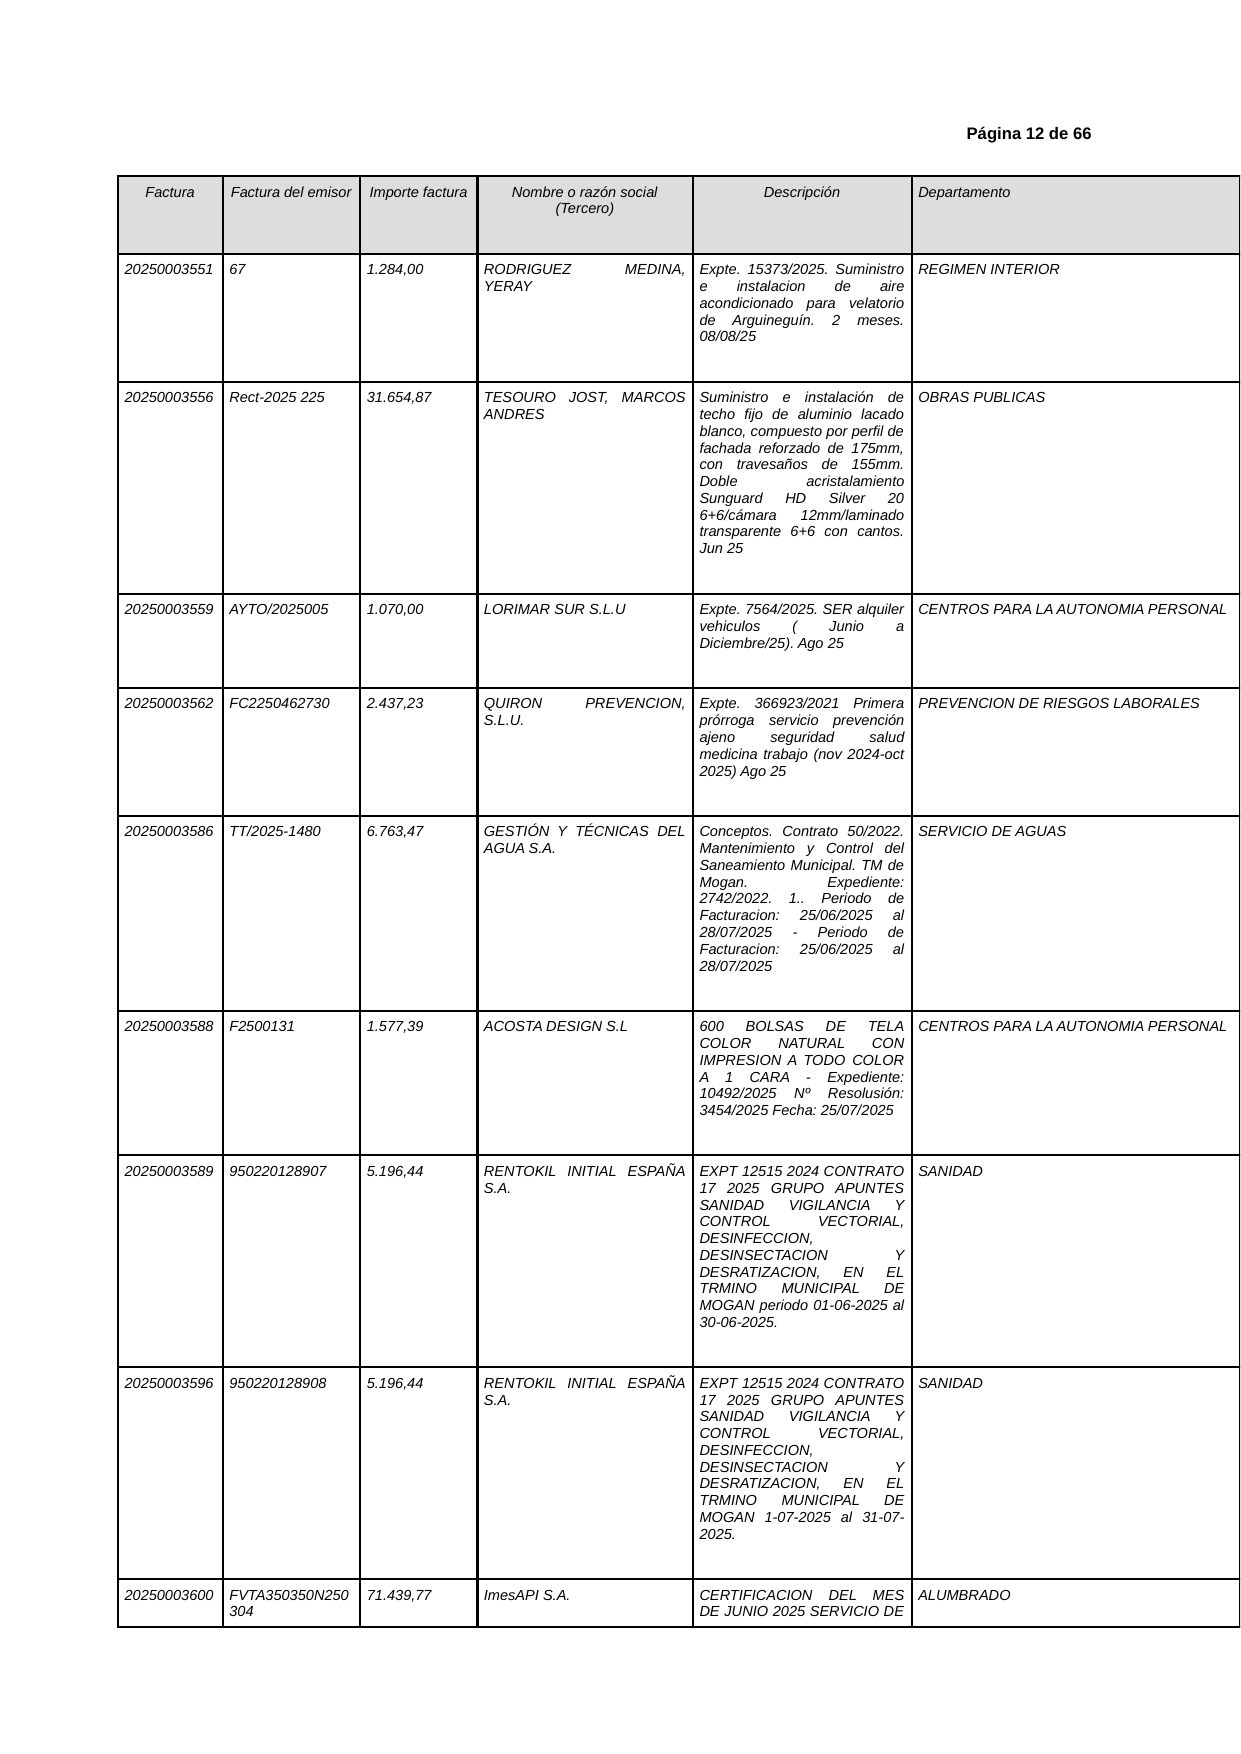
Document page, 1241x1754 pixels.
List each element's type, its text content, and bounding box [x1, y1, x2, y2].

table_header Factura del emisor [224, 177, 359, 253]
table_cell 20250003556 [119, 383, 222, 592]
table_cell FC2250462730 [224, 689, 359, 815]
table_cell RENTOKIL INITIAL ESPAÑA S.A. [479, 1156, 692, 1366]
table_cell FVTA350350N250304 [224, 1580, 359, 1626]
table_header Nombre o razón social (Tercero) [479, 177, 692, 253]
table_cell SERVICIO DE AGUAS [913, 817, 1239, 1010]
table_header Factura [119, 177, 222, 253]
table_cell ALUMBRADO [913, 1580, 1239, 1626]
table_cell EXPT 12515 2024 CONTRATO 17 2025 GRUPO APUNTES SANIDAD VIGILANCIA Y CONTROL VECTORIAL, DESINFECCION, DESINSECTACION Y DESRATIZACION, EN EL TRMINO MUNICIPAL DE MOGAN 1-07-2025 al 31-07-2025. [694, 1368, 911, 1578]
table_cell 67 [224, 255, 359, 381]
table_cell ImesAPI S.A. [479, 1580, 692, 1626]
table_cell Suministro e instalación de techo fijo de aluminio lacado blanco, compuesto por perfil de fachada reforzado de 175mm, con travesaños de 155mm. Doble acristalamiento Sunguard HD Silver 20 6+6/cámara 12mm/laminado transparente 6+6 con cantos. Jun 25 [694, 383, 911, 592]
table_cell AYTO/2025005 [224, 595, 359, 687]
table_cell 20250003589 [119, 1156, 222, 1366]
table_cell F2500131 [224, 1012, 359, 1154]
table_cell CENTROS PARA LA AUTONOMIA PERSONAL [913, 1012, 1239, 1154]
table_cell 5.196,44 [361, 1156, 476, 1366]
table_cell Rect-2025 225 [224, 383, 359, 592]
table_cell TT/2025-1480 [224, 817, 359, 1010]
table_cell RODRIGUEZ MEDINA, YERAY [479, 255, 692, 381]
table_cell SANIDAD [913, 1368, 1239, 1578]
table_cell 1.070,00 [361, 595, 476, 687]
table_cell Expte. 366923/2021 Primera prórroga servicio prevención ajeno seguridad salud medicina trabajo (nov 2024-oct 2025) Ago 25 [694, 689, 911, 815]
table_header Importe factura [361, 177, 476, 253]
table_cell 1.577,39 [361, 1012, 476, 1154]
table_cell 5.196,44 [361, 1368, 476, 1578]
table_cell ACOSTA DESIGN S.L [479, 1012, 692, 1154]
table_cell CENTROS PARA LA AUTONOMIA PERSONAL [913, 595, 1239, 687]
table_cell 31.654,87 [361, 383, 476, 592]
table_cell TESOURO JOST, MARCOS ANDRES [479, 383, 692, 592]
table_cell PREVENCION DE RIESGOS LABORALES [913, 689, 1239, 815]
table_cell REGIMEN INTERIOR [913, 255, 1239, 381]
table_cell 600 BOLSAS DE TELA COLOR NATURAL CON IMPRESION A TODO COLOR A 1 CARA - Expediente: 10492/2025 Nº Resolusión: 3454/2025 Fecha: 25/07/2025 [694, 1012, 911, 1154]
table_cell 6.763,47 [361, 817, 476, 1010]
table_cell LORIMAR SUR S.L.U [479, 595, 692, 687]
table_cell 71.439,77 [361, 1580, 476, 1626]
table_cell 20250003596 [119, 1368, 222, 1578]
table_cell Expte. 7564/2025. SER alquiler vehiculos ( Junio a Diciembre/25). Ago 25 [694, 595, 911, 687]
table_cell 20250003551 [119, 255, 222, 381]
table_cell 20250003562 [119, 689, 222, 815]
table_cell 20250003588 [119, 1012, 222, 1154]
table_cell SANIDAD [913, 1156, 1239, 1366]
table_cell 20250003586 [119, 817, 222, 1010]
table_cell 20250003559 [119, 595, 222, 687]
table_cell 950220128907 [224, 1156, 359, 1366]
table_cell 2.437,23 [361, 689, 476, 815]
table_cell OBRAS PUBLICAS [913, 383, 1239, 592]
table_cell GESTIÓN Y TÉCNICAS DEL AGUA S.A. [479, 817, 692, 1010]
table_cell EXPT 12515 2024 CONTRATO 17 2025 GRUPO APUNTES SANIDAD VIGILANCIA Y CONTROL VECTORIAL, DESINFECCION, DESINSECTACION Y DESRATIZACION, EN EL TRMINO MUNICIPAL DE MOGAN periodo 01-06-2025 al 30-06-2025. [694, 1156, 911, 1366]
table_header Descripción [694, 177, 911, 253]
table_cell RENTOKIL INITIAL ESPAÑA S.A. [479, 1368, 692, 1578]
table_cell Expte. 15373/2025. Suministro e instalacion de aire acondicionado para velatorio de Arguineguín. 2 meses. 08/08/25 [694, 255, 911, 381]
table_cell 1.284,00 [361, 255, 476, 381]
table_cell Conceptos. Contrato 50/2022. Mantenimiento y Control del Saneamiento Municipal. TM de Mogan. Expediente: 2742/2022. 1.. Periodo de Facturacion: 25/06/2025 al 28/07/2025 - Periodo de Facturacion: 25/06/2025 al 28/07/2025 [694, 817, 911, 1010]
table_header Departamento [913, 177, 1239, 253]
table_cell QUIRON PREVENCION, S.L.U. [479, 689, 692, 815]
table_cell 950220128908 [224, 1368, 359, 1578]
table_cell 20250003600 [119, 1580, 222, 1626]
table_cell CERTIFICACION DEL MES DE JUNIO 2025 SERVICIO DE [694, 1580, 911, 1626]
